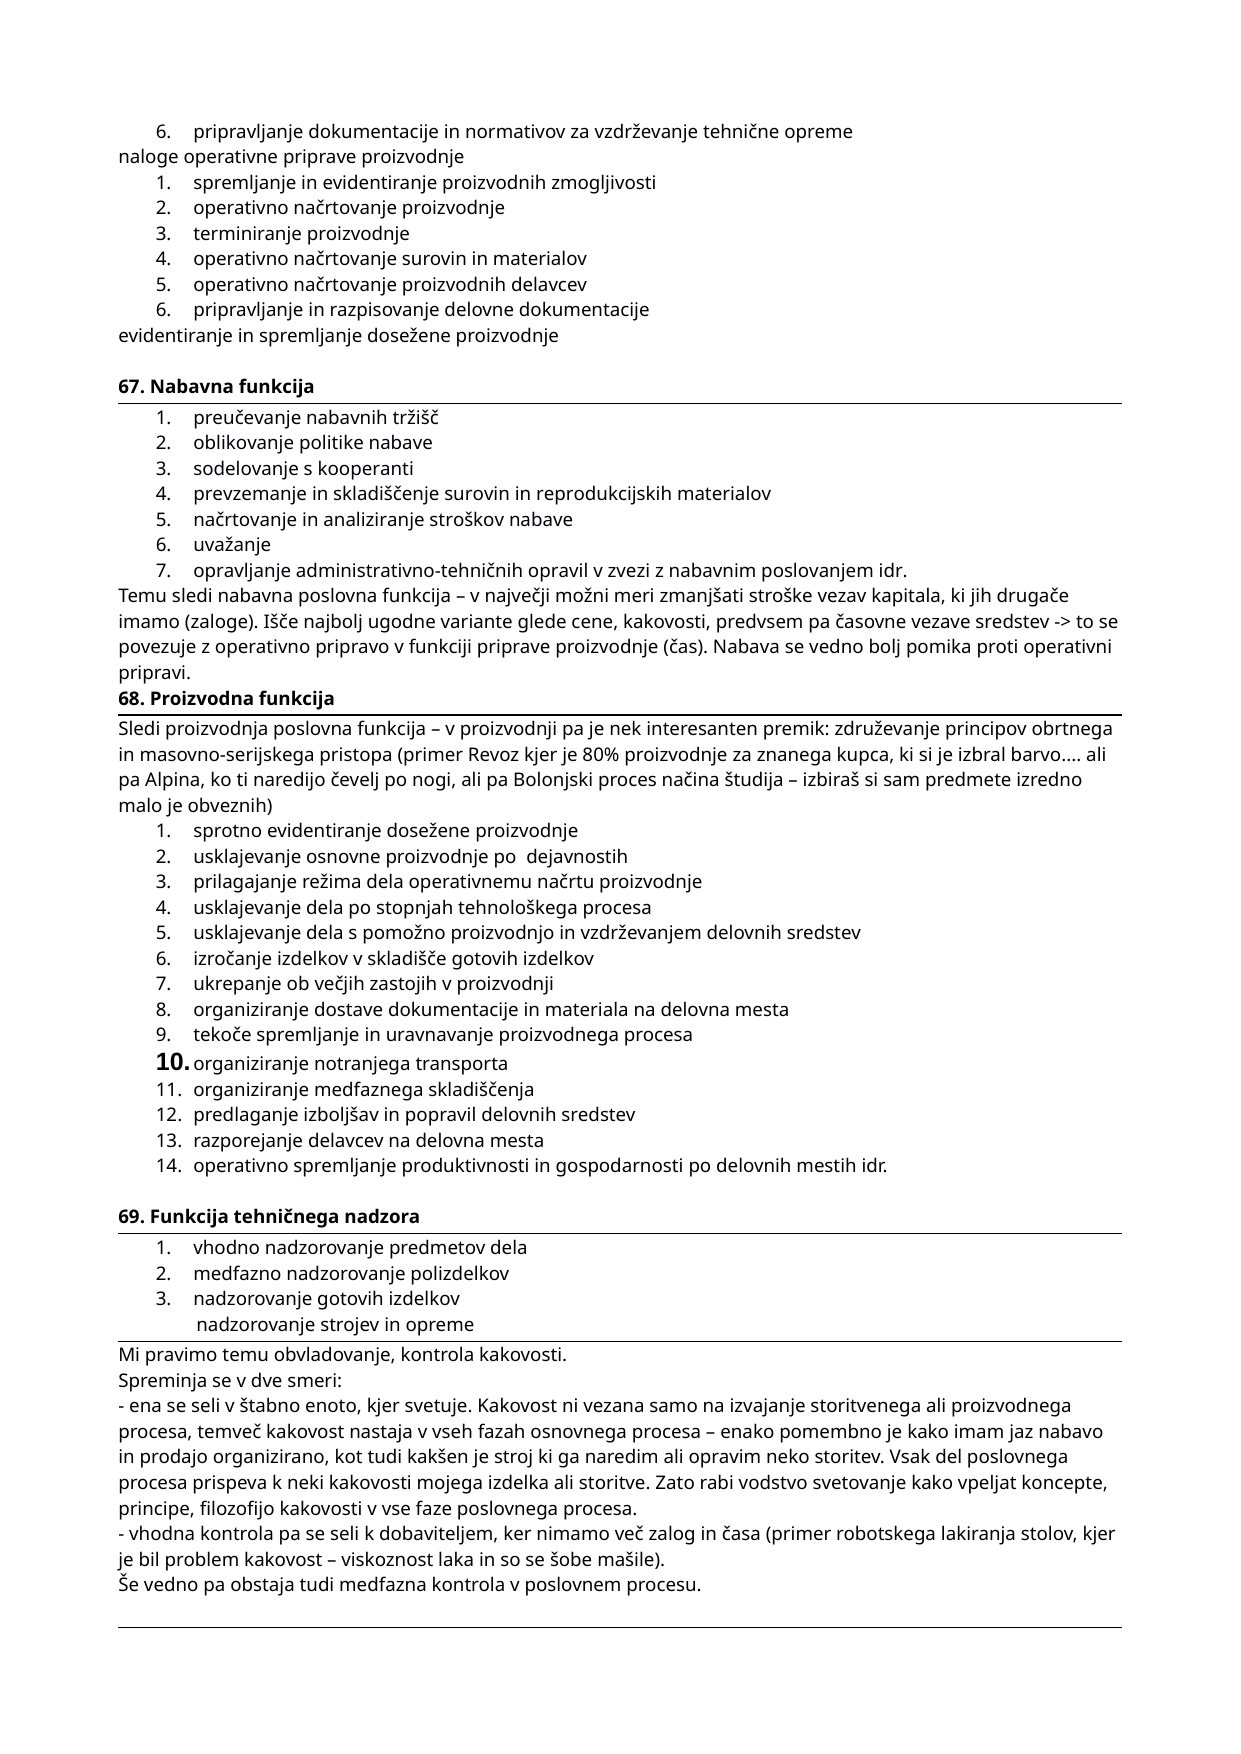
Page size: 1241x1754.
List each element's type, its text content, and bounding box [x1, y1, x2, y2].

list usklajevanje dela po stopnjah tehnološkega procesa [156, 894, 1122, 920]
list operativno načrtovanje proizvodnih delavcev [156, 271, 1122, 297]
list prilagajanje režima dela operativnemu načrtu proizvodnje [156, 869, 1122, 894]
list usklajevanje osnovne proizvodnje po dejavnostih [156, 843, 1122, 869]
subtitle sodelovanje s kooperanti [156, 455, 1122, 481]
text Še vedno pa obstaja tudi medfazna kontrola v poslovnem procesu. [118, 1571, 1122, 1597]
text Mi pravimo temu obvladovanje, kontrola kakovosti. [118, 1342, 1122, 1367]
subtitle preučevanje nabavnih tržišč [156, 404, 1122, 429]
list operativno načrtovanje surovin in materialov [156, 246, 1122, 271]
text 67. Nabavna funkcija [118, 373, 1122, 403]
text - vhodna kontrola pa se seli k dobaviteljem, ker nimamo več zalog in časa (primer robotskega lakiranja stolov, kjer je bil problem kakovost – viskoznost laka in so se šobe mašile). [118, 1520, 1122, 1571]
list predlaganje izboljšav in popravil delovnih sredstev [156, 1102, 1122, 1127]
list tekoče spremljanje in uravnavanje proizvodnega procesa [156, 1022, 1122, 1047]
list medfazno nadzorovanje polizdelkov [156, 1260, 1122, 1286]
list izročanje izdelkov v skladišče gotovih izdelkov [156, 945, 1122, 971]
list nadzorovanje gotovih izdelkov [156, 1286, 1122, 1311]
list pripravljanje in razpisovanje delovne dokumentacije [156, 297, 1122, 322]
list pripravljanje dokumentacije in normativov za vzdrževanje tehnične opreme [156, 118, 1122, 144]
text nadzorovanje strojev in opreme [118, 1311, 1122, 1341]
subtitle opravljanje administrativno-tehničnih opravil v zvezi z nabavnim poslovanjem idr. [156, 557, 1122, 583]
list vhodno nadzorovanje predmetov dela [156, 1234, 1122, 1260]
text Spreminja se v dve smeri: [118, 1367, 1122, 1393]
text evidentiranje in spremljanje dosežene proizvodnje [118, 322, 1122, 348]
text 68. Proizvodna funkcija [118, 685, 1122, 714]
text Sledi proizvodnja poslovna funkcija – v proizvodnji pa je nek interesanten premik: združevanje principov obrtnega in masovno-serijskega pristopa (primer Revoz kjer je 80% proizvodnje za znanega kupca, ki si je izbral barvo.... ali pa Alpina, ko ti naredijo čevelj po nogi, ali pa Bolonjski proces načina študija – izbiraš si sam predmete izredno malo je obveznih) [118, 716, 1122, 818]
text Temu sledi nabavna poslovna funkcija – v največji možni meri zmanjšati stroške vezav kapitala, ki jih drugače imamo (zaloge). Išče najbolj ugodne variante glede cene, kakovosti, predvsem pa časovne vezave sredstev -> to se povezuje z operativno pripravo v funkciji priprave proizvodnje (čas). Nabava se vedno bolj pomika proti operativni pripravi. [118, 583, 1122, 685]
list operativno načrtovanje proizvodnje [156, 195, 1122, 220]
list razporejanje delavcev na delovna mesta [156, 1127, 1122, 1153]
list sprotno evidentiranje dosežene proizvodnje [156, 818, 1122, 843]
subtitle načrtovanje in analiziranje stroškov nabave [156, 506, 1122, 532]
list terminiranje proizvodnje [156, 220, 1122, 246]
list organiziranje dostave dokumentacije in materiala na delovna mesta [156, 996, 1122, 1022]
subtitle oblikovanje politike nabave [156, 429, 1122, 455]
subtitle prevzemanje in skladiščenje surovin in reprodukcijskih materialov [156, 481, 1122, 506]
list usklajevanje dela s pomožno proizvodnjo in vzdrževanjem delovnih sredstev [156, 920, 1122, 945]
text naloge operativne priprave proizvodnje [118, 144, 1122, 169]
list ukrepanje ob večjih zastojih v proizvodnji [156, 971, 1122, 996]
list operativno spremljanje produktivnosti in gospodarnosti po delovnih mestih idr. [156, 1153, 1122, 1178]
list spremljanje in evidentiranje proizvodnih zmogljivosti [156, 169, 1122, 195]
list organiziranje medfaznega skladiščenja [156, 1076, 1122, 1102]
text - ena se seli v štabno enoto, kjer svetuje. Kakovost ni vezana samo na izvajanje storitvenega ali proizvodnega procesa, temveč kakovost nastaja v vseh fazah osnovnega procesa – enako pomembno je kako imam jaz nabavo in prodajo organizirano, kot tudi kakšen je stroj ki ga naredim ali opravim neko storitev. Vsak del poslovnega procesa prispeva k neki kakovosti mojega izdelka ali storitve. Zato rabi vodstvo svetovanje kako vpeljat koncepte, principe, filozofijo kakovosti v vse faze poslovnega procesa. [118, 1393, 1122, 1520]
subtitle uvažanje [156, 532, 1122, 557]
list organiziranje notranjega transporta [156, 1047, 1122, 1076]
text 69. Funkcija tehničnega nadzora [118, 1204, 1122, 1233]
